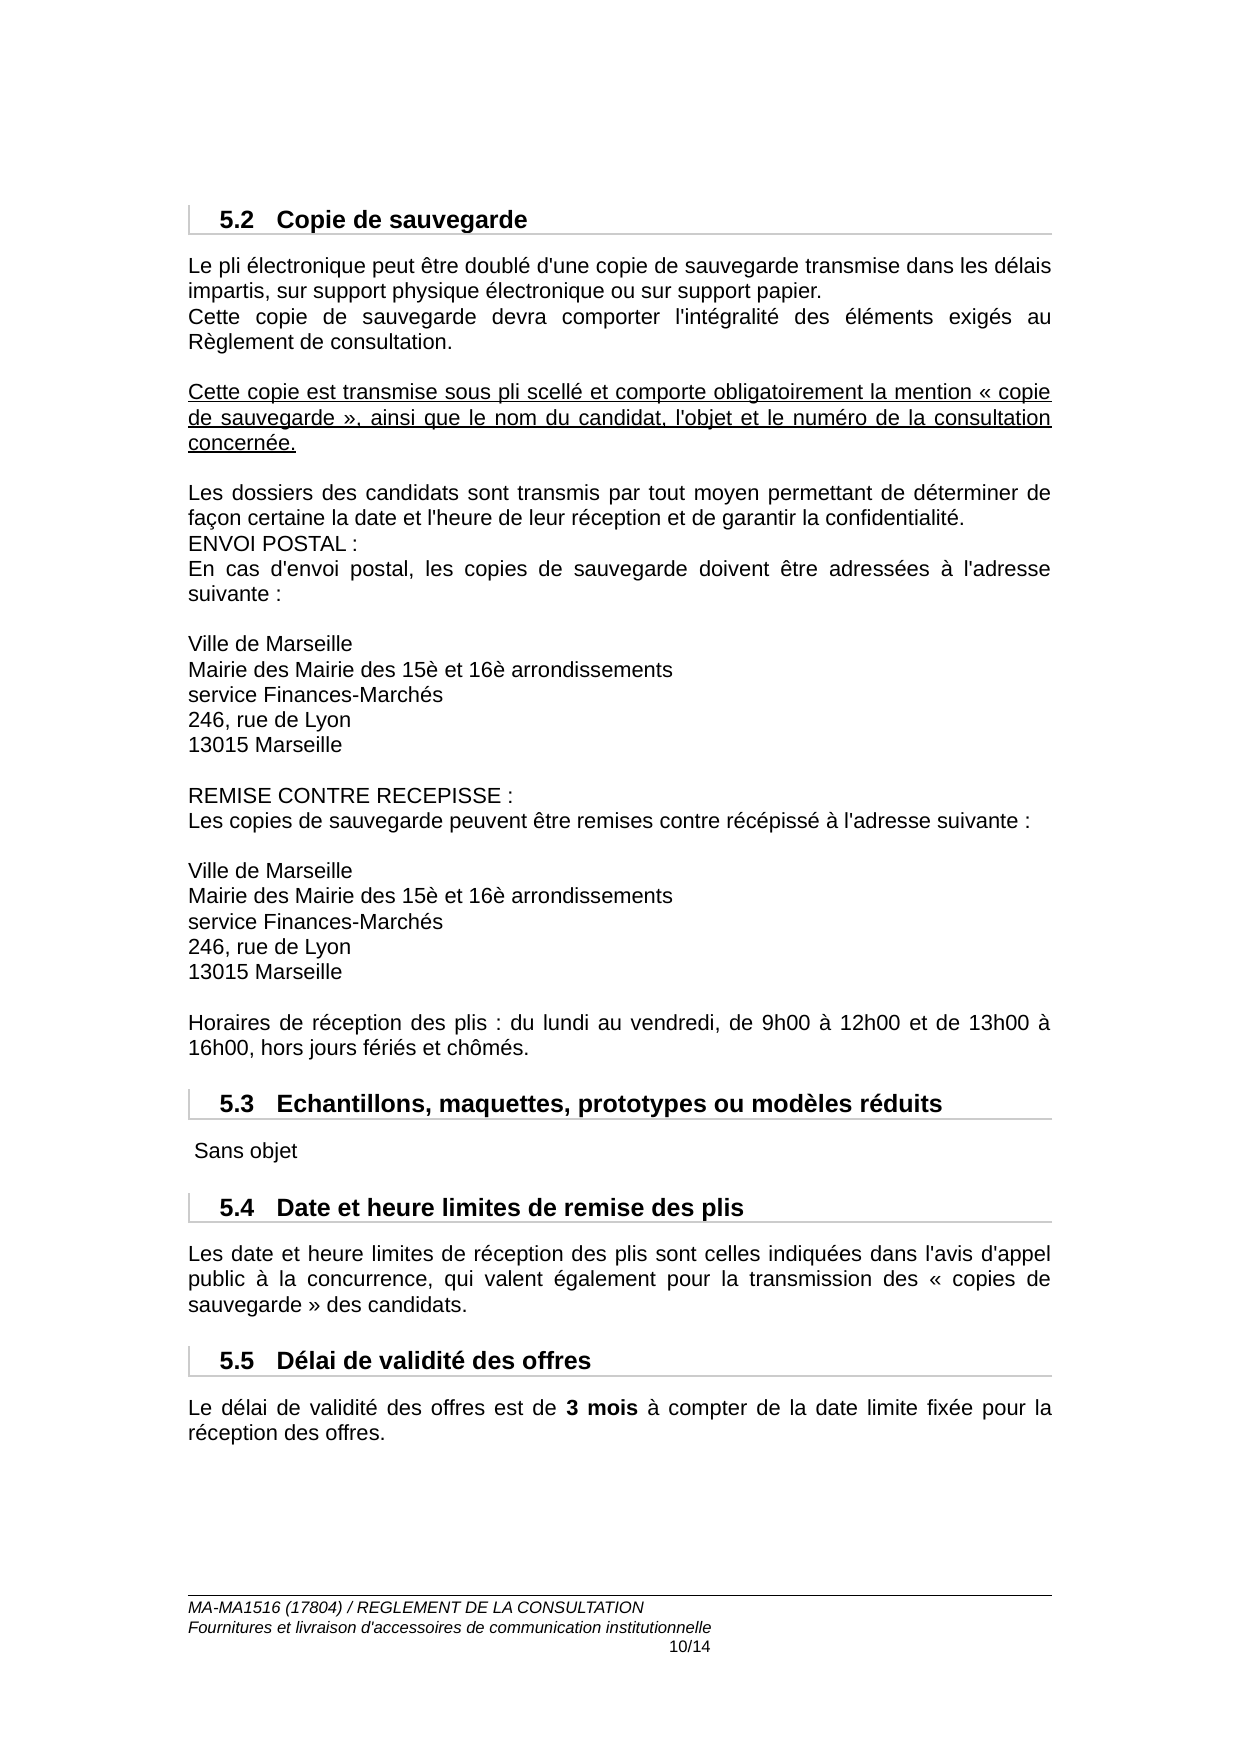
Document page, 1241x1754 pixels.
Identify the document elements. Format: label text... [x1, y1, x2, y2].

subtitle Date et heure limites de remise des plis [188, 1192, 1052, 1221]
text Mairie des Mairie des 15è et 16è arrondissements [188, 656, 1052, 682]
text Cette copie est transmise sous pli scellé et comporte obligatoirement la mention « copie [188, 379, 1052, 401]
text 246, rue de Lyon [188, 934, 1052, 959]
text service Finances-Marchés [188, 682, 1052, 707]
text Ville de Marseille [188, 858, 1052, 883]
text 246, rue de Lyon [188, 707, 1052, 732]
text Sans objet [188, 1138, 1052, 1163]
text ENVOI POSTAL : [188, 530, 1052, 556]
text 13015 Marseille [188, 959, 1052, 984]
subtitle Echantillons, maquettes, prototypes ou modèles réduits [190, 1089, 1052, 1118]
text service Finances-Marchés [188, 908, 1052, 934]
text Le pli électronique peut être doublé d'une copie de sauvegarde transmise dans les délais impartis, sur support physique électronique ou sur support papier. [188, 253, 1052, 303]
text de sauvegarde », ainsi que le nom du candidat, l'objet et le numéro de la consultation [188, 402, 1052, 426]
text Les date et heure limites de réception des plis sont celles indiquées dans l'avis d'appel public à la concurrence, qui valent également pour la transmission des « copies de sauvegarde » des candidats. [188, 1241, 1052, 1317]
text Ville de Marseille [188, 631, 1052, 656]
text 13015 Marseille [188, 732, 1052, 757]
subtitle Copie de sauvegarde [188, 204, 1052, 233]
text Mairie des Mairie des 15è et 16è arrondissements [188, 883, 1052, 908]
text En cas d'envoi postal, les copies de sauvegarde doivent être adressées à l'adresse suivante : [188, 556, 1052, 606]
subtitle Délai de validité des offres [190, 1346, 1052, 1375]
text Horaires de réception des plis : du lundi au vendredi, de 9h00 à 12h00 et de 13h00 à 16h00, hors jours fériés et chômés. [188, 1009, 1052, 1060]
text Les dossiers des candidats sont transmis par tout moyen permettant de déterminer de façon certaine la date et l'heure de leur réception et de garantir la confidentialité. [188, 480, 1052, 530]
text Les copies de sauvegarde peuvent être remises contre récépissé à l'adresse suivante : [188, 808, 1052, 833]
text concernée. [188, 428, 1052, 455]
text Cette copie de sauvegarde devra comporter l'intégralité des éléments exigés au Règlement de consultation. [188, 303, 1052, 354]
text Le délai de validité des offres est de 3 mois à compter de la date limite fixée pour la réception des offres. [188, 1395, 1052, 1445]
text REMISE CONTRE RECEPISSE : [188, 782, 1052, 808]
